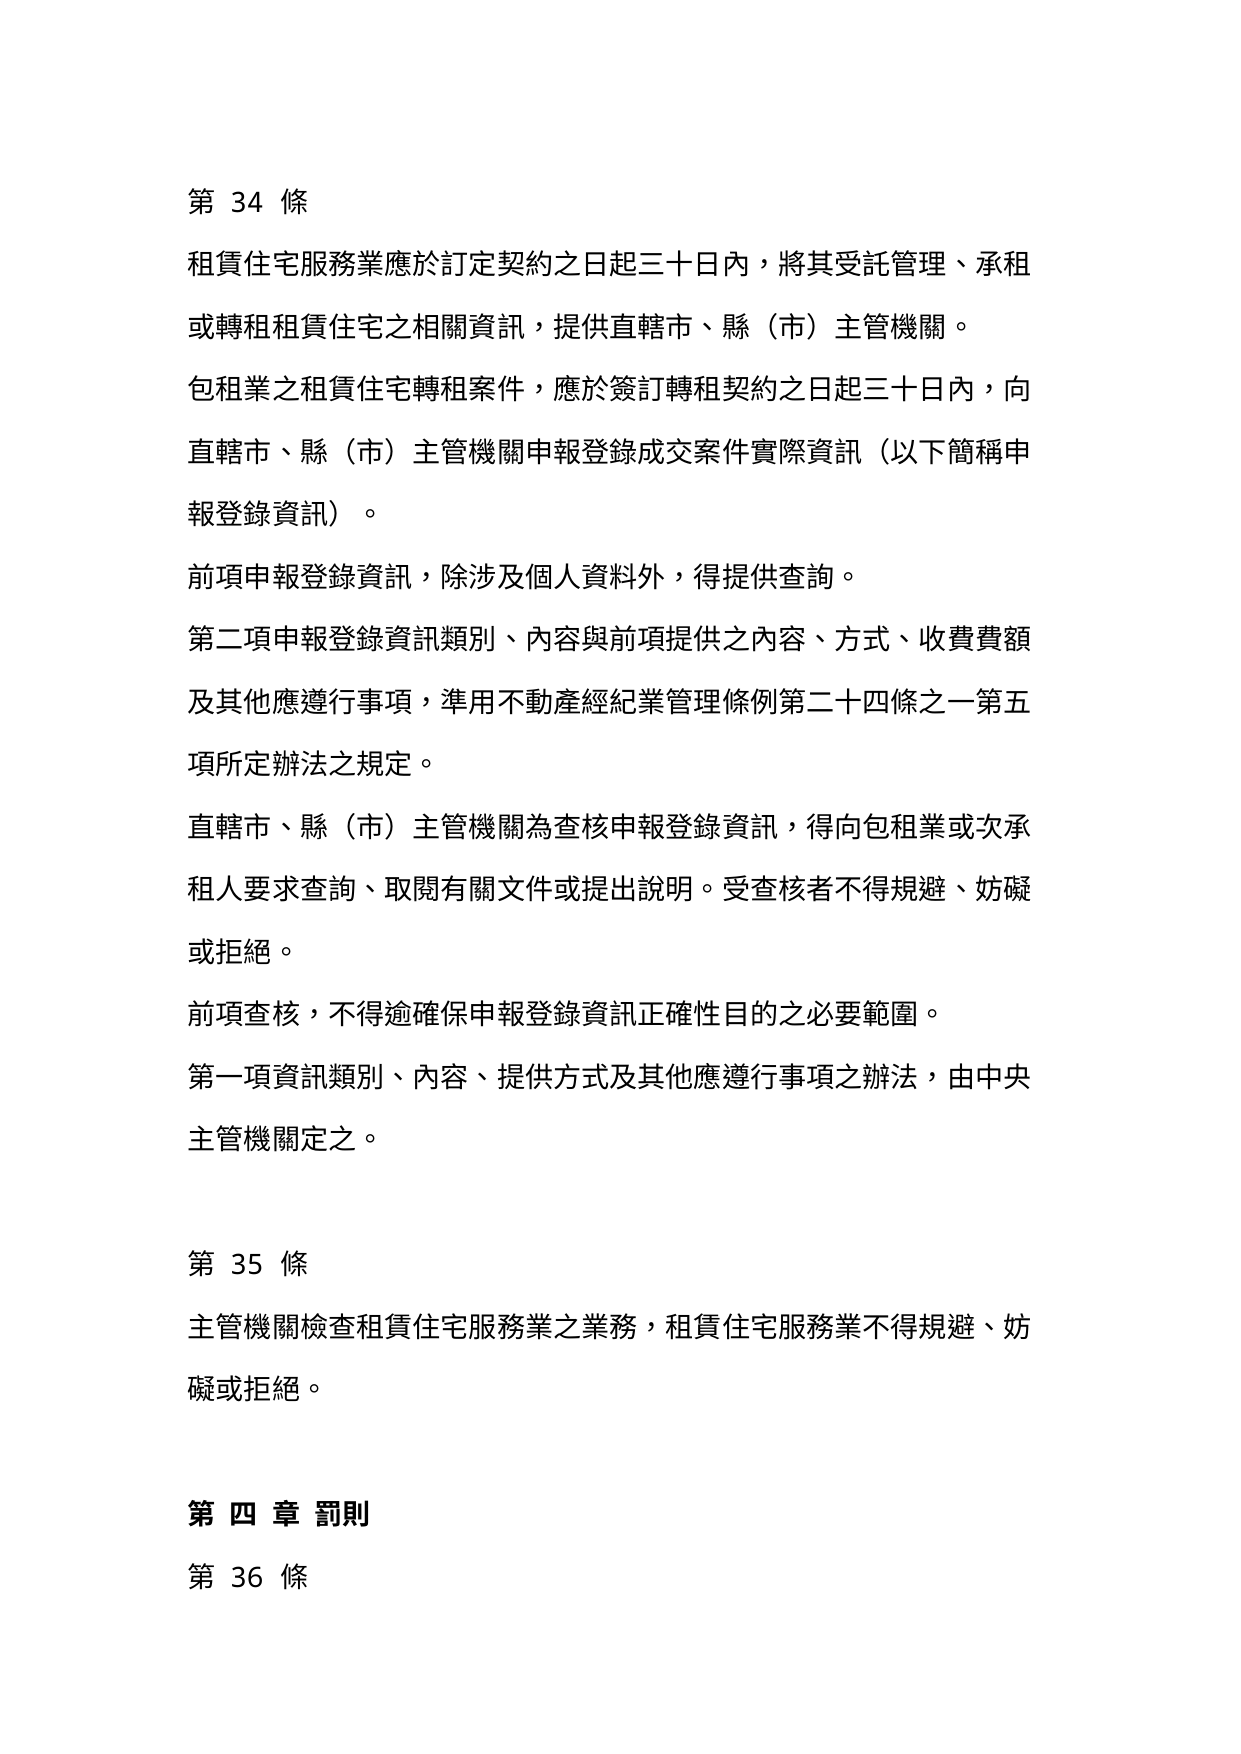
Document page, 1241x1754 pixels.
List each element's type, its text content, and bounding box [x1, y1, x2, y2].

text 第 34 條 租賃住宅服務業應於訂定契約之日起三十日內，將其受託管理、承租或轉租租賃住宅之相關資訊，提供直轄市、縣（市）主管機關。 包租業之租賃住宅轉租案件，應於簽訂轉租契約之日起三十日內，向直轄市、縣（市）主管機關申報登錄成交案件實際資訊（以下簡稱申報登錄資訊）。 前項申報登錄資訊，除涉及個人資料外，得提供查詢。 第二項申報登錄資訊類別、內容與前項提供之內容、方式、收費費額及其他應遵行事項，準用不動產經紀業管理條例第二十四條之一第五項所定辦法之規定。 直轄市、縣（市）主管機關為查核申報登錄資訊，得向包租業或次承租人要求查詢、取閱有關文件或提出說明。受查核者不得規避、妨礙或拒絕。 前項查核，不得逾確保申報登錄資訊正確性目的之必要範圍。 第一項資訊類別、內容、提供方式及其他應遵行事項之辦法，由中央主管機關定之。 [187, 158, 1053, 1221]
text 第 35 條 主管機關檢查租賃住宅服務業之業務，租賃住宅服務業不得規避、妨礙或拒絕。 第 四 章 罰則 第 36 條 非租賃住宅服務業而經營代管業務或包租業務者，由直轄市、縣（市）主管機關禁止其營業，並處公司負責人、商業負責人、有限合夥負責人或行為人新臺幣四萬元以上二十萬元以下罰鍰，並限期改正；屆期未改正者，按次處罰；情節重大者並得勒令歇業。 [187, 1221, 1053, 1596]
